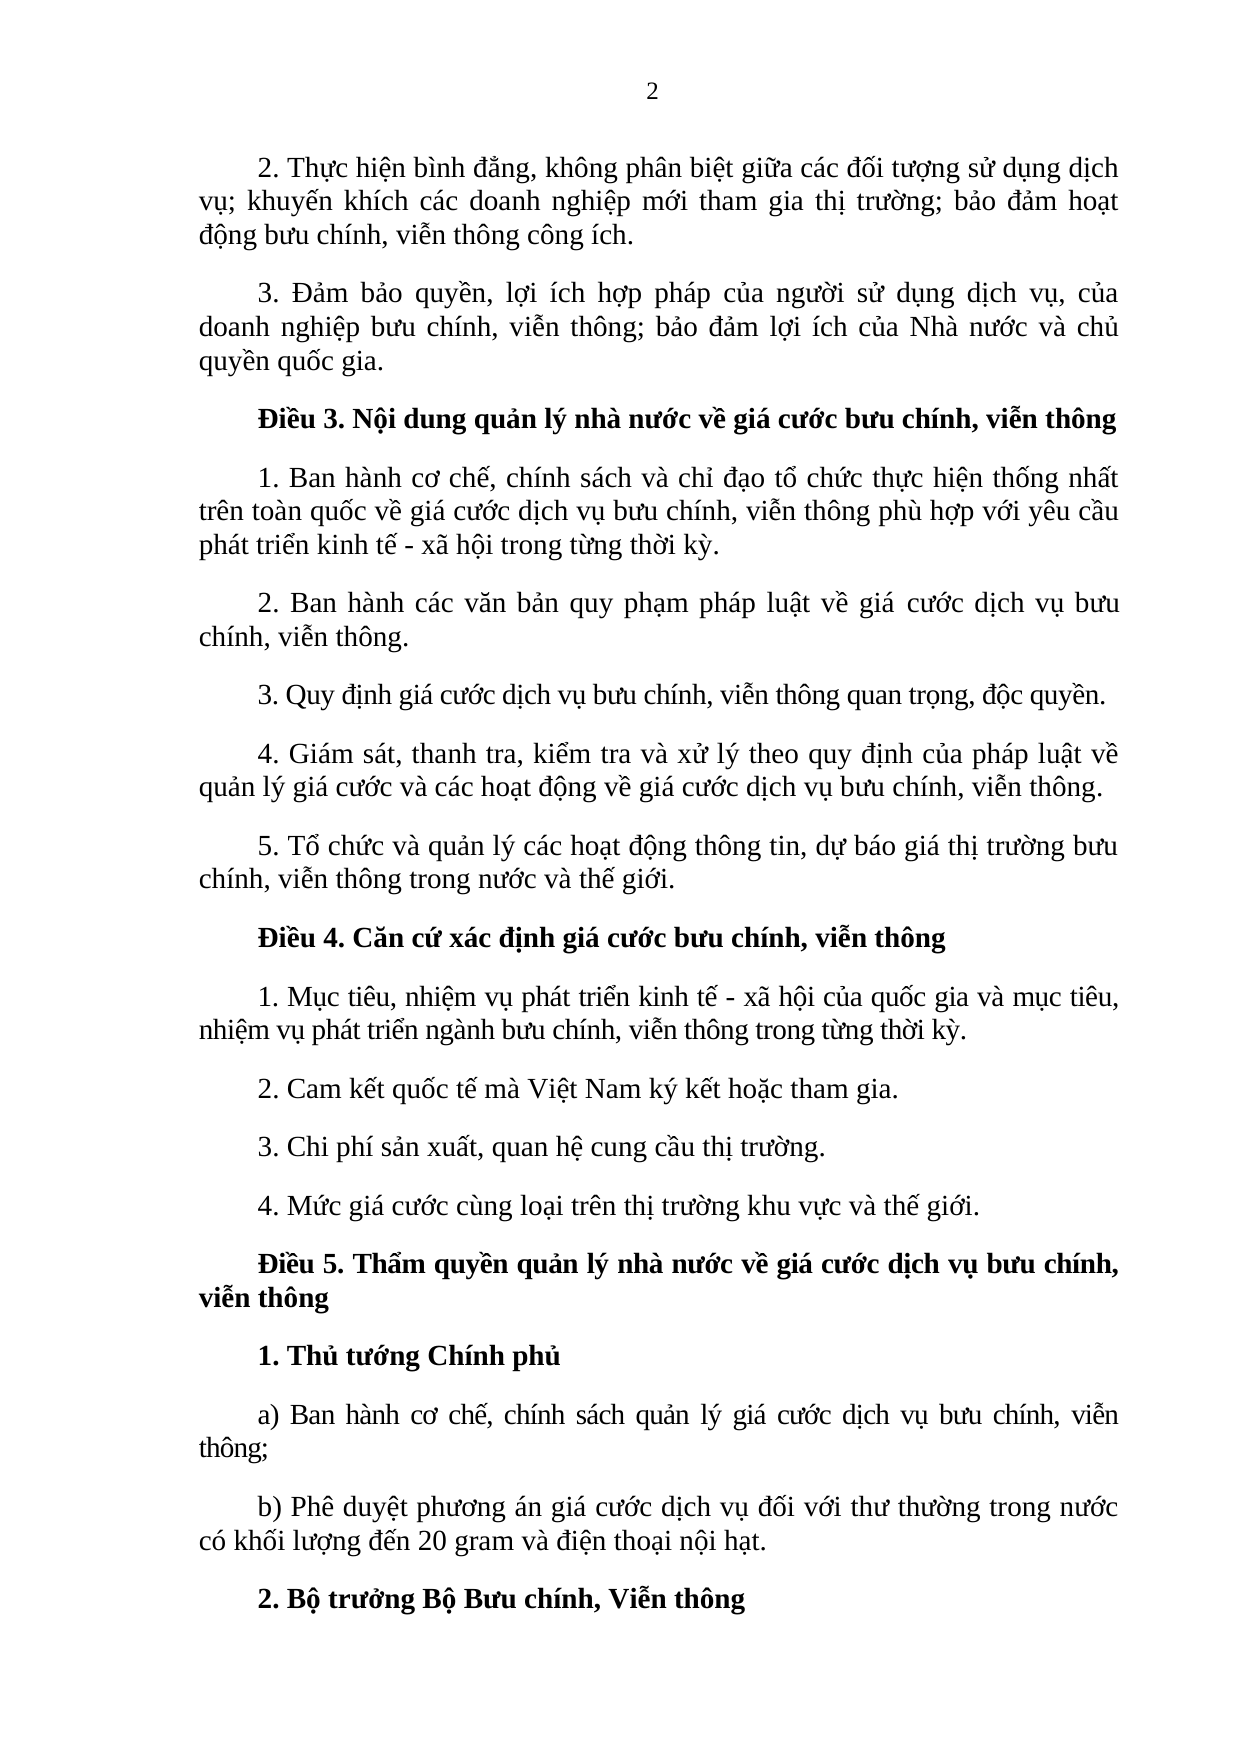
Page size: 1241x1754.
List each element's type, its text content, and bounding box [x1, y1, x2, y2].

text Điều 5. Thẩm quyền quản lý nhà nước về giá cước dịch vụ bưu chính, viễn thông [198, 1246, 1120, 1313]
text 2. Ban hành các văn bản quy phạm pháp luật về giá cước dịch vụ bưu chính, viễn thông. [198, 585, 1120, 652]
text 5. Tổ chức và quản lý các hoạt động thông tin, dự báo giá thị trường bưu chính, viễn thông trong nước và thế giới. [198, 828, 1120, 895]
text 4. Mức giá cước cùng loại trên thị trường khu vực và thế giới. [257, 1188, 1120, 1221]
text 1. Thủ tướng Chính phủ [198, 1338, 1120, 1372]
text 2. Bộ trưởng Bộ Bưu chính, Viễn thông [198, 1581, 1120, 1615]
text 4. Giám sát, thanh tra, kiểm tra và xử lý theo quy định của pháp luật về quản lý giá cước và các hoạt động về giá cước dịch vụ bưu chính, viễn thông. [198, 736, 1120, 803]
text Điều 4. Căn cứ xác định giá cước bưu chính, viễn thông [198, 920, 1120, 954]
text 1. Ban hành cơ chế, chính sách và chỉ đạo tổ chức thực hiện thống nhất trên toàn quốc về giá cước dịch vụ bưu chính, viễn thông phù hợp với yêu cầu phát triển kinh tế - xã hội trong từng thời kỳ. [198, 460, 1120, 560]
text 2. Cam kết quốc tế mà Việt Nam ký kết hoặc tham gia. [257, 1071, 1120, 1104]
text Điều 3. Nội dung quản lý nhà nước về giá cước bưu chính, viễn thông [198, 401, 1120, 435]
text b) Phê duyệt phương án giá cước dịch vụ đối với thư thường trong nước có khối lượng đến 20 gram và điện thoại nội hạt. [198, 1489, 1120, 1556]
text a) Ban hành cơ chế, chính sách quản lý giá cước dịch vụ bưu chính, viễn thông; [198, 1397, 1120, 1464]
text 2. Thực hiện bình đẳng, không phân biệt giữa các đối tượng sử dụng dịch vụ; khuyến khích các doanh nghiệp mới tham gia thị trường; bảo đảm hoạt động bưu chính, viễn thông công ích. [198, 150, 1120, 251]
text 3. Đảm bảo quyền, lợi ích hợp pháp của người sử dụng dịch vụ, của doanh nghiệp bưu chính, viễn thông; bảo đảm lợi ích của Nhà nước và chủ quyền quốc gia. [198, 276, 1120, 376]
text 3. Quy định giá cước dịch vụ bưu chính, viễn thông quan trọng, độc quyền. [198, 677, 1120, 711]
text 3. Chi phí sản xuất, quan hệ cung cầu thị trường. [257, 1129, 1120, 1163]
text 1. Mục tiêu, nhiệm vụ phát triển kinh tế - xã hội của quốc gia và mục tiêu, nhiệm vụ phát triển ngành bưu chính, viễn thông trong từng thời kỳ. [198, 979, 1120, 1046]
